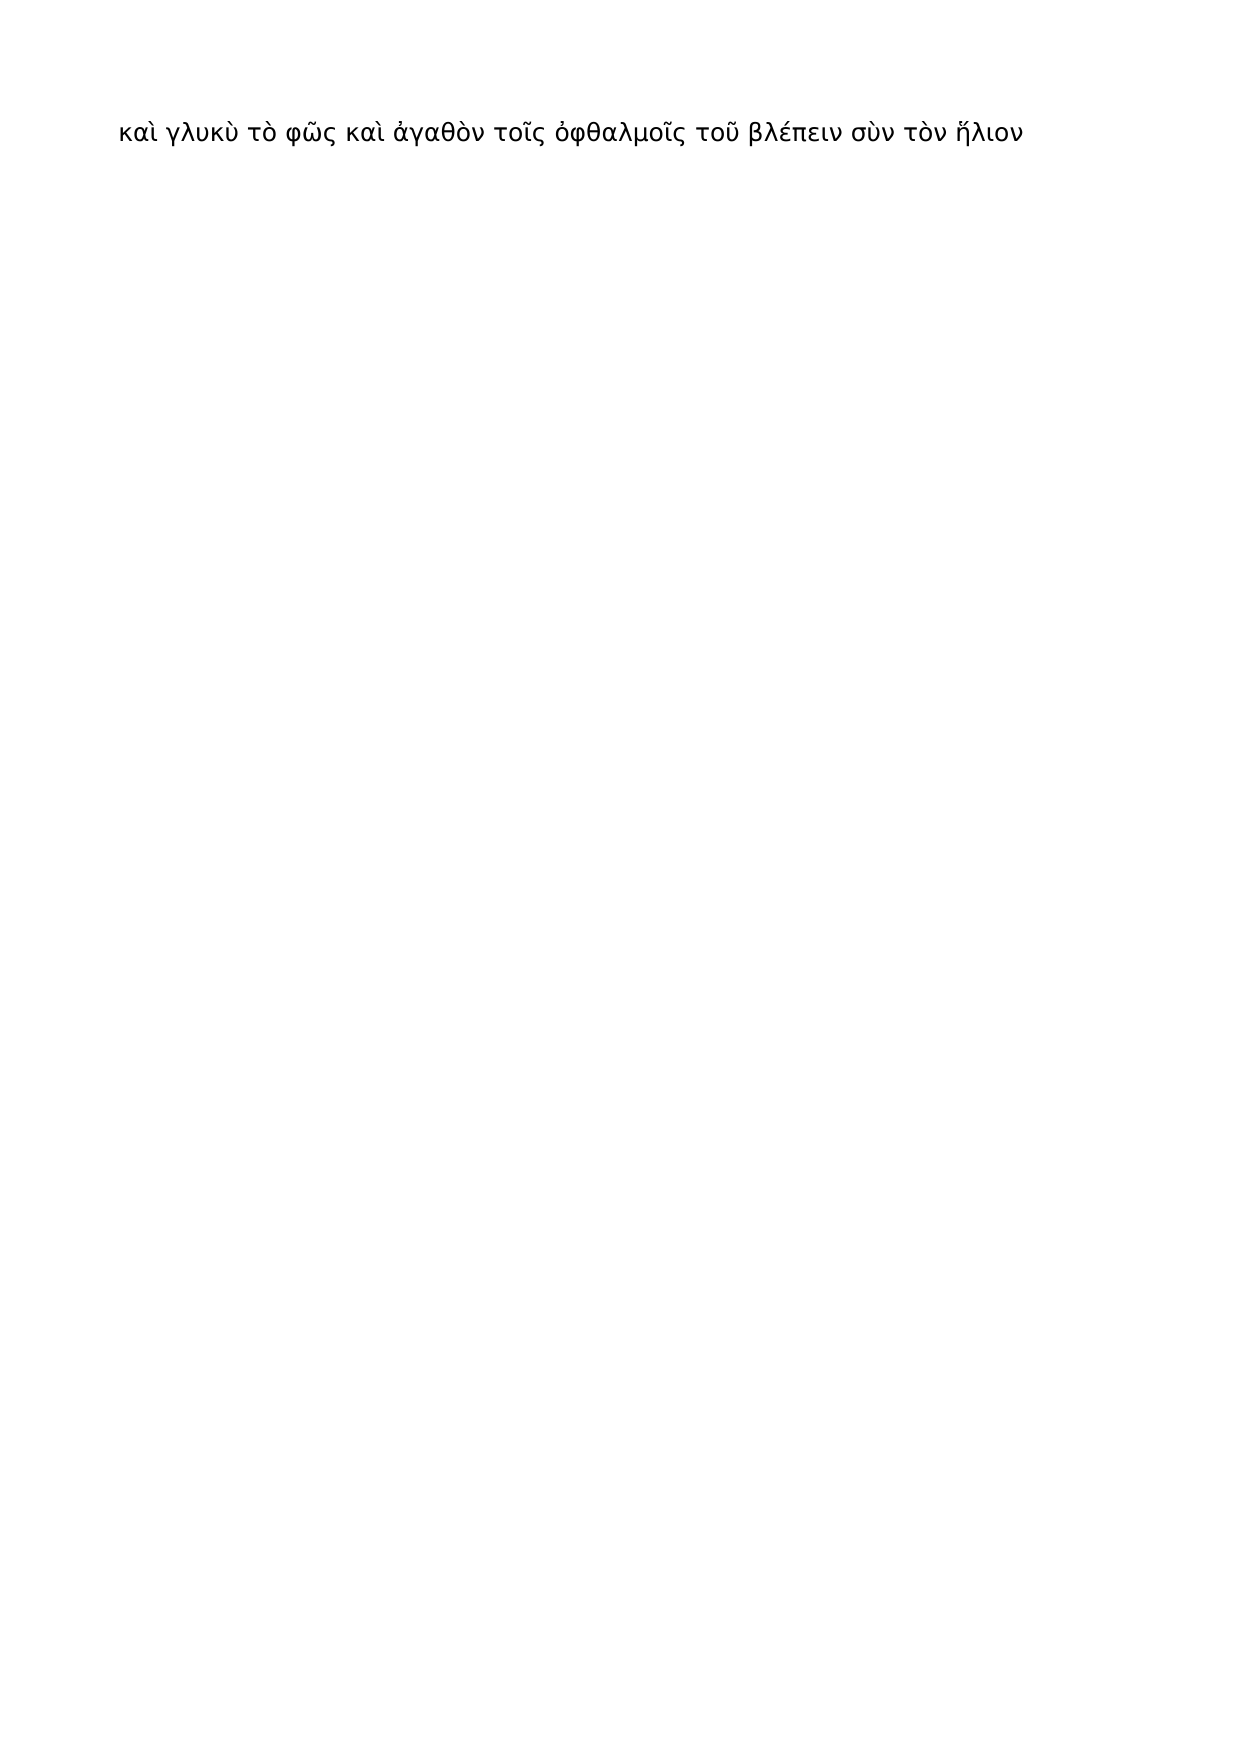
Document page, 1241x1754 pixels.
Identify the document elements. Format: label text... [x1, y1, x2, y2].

text καὶ γλυκὺ τὸ φῶς καὶ ἀγαθὸν τοῖς ὀφθαλμοῖς τοῦ βλέπειν σὺν τὸν ἥλιον [118, 118, 1122, 147]
